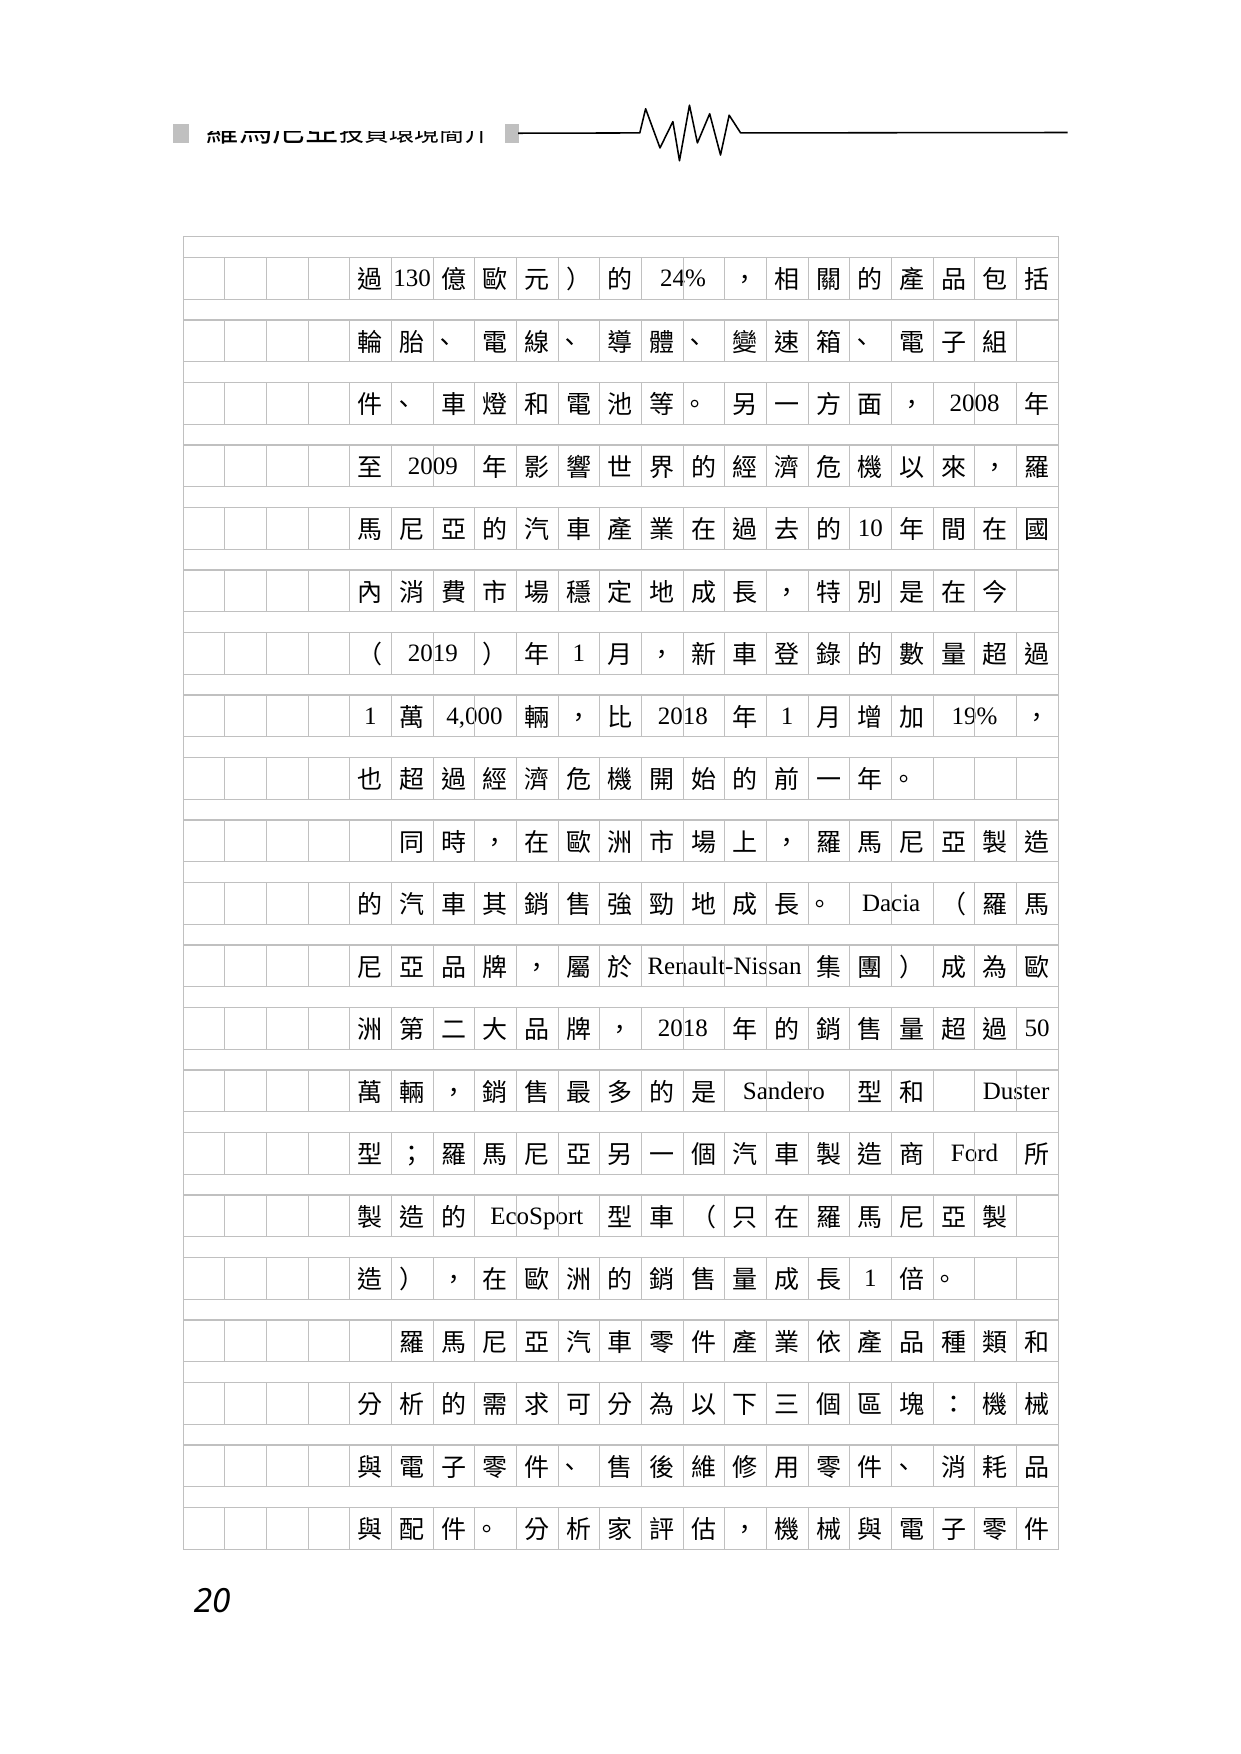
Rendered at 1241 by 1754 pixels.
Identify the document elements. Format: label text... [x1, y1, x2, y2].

text 羅馬尼亞的汽車產業，擁有約600家公司，其營業額約占整個羅馬尼亞GDP（超過220億歐元）的13%，而汽車產業的出口額也占了羅馬尼亞出口總額（超過130億歐元）的24%，相關的產品包括輪胎、電線、導體、變速箱、電子組件、車燈和電池等。另一方面，2008年至2009年影響世界的經濟危機以來，羅馬尼亞的汽車產業在過去的10年間在國內消費市場穩定地成長，特別是在今（2019）年1月，新車登錄的數量超過1萬4,000輛，比2018年1月增加19%，也超過經濟危機開始的前一年。 [330, 675, 1058, 694]
text 羅馬尼亞的汽車產業，擁有約600家公司，其營業額約占整個羅馬尼亞GDP（超過220億歐元）的13%，而汽車產業的出口額也占了羅馬尼亞出口總額（超過130億歐元）的24%，相關的產品包括輪胎、電線、導體、變速箱、電子組件、車燈和電池等。另一方面，2008年至2009年影響世界的經濟危機以來，羅馬尼亞的汽車產業在過去的10年間在國內消費市場穩定地成長，特別是在今（2019）年1月，新車登錄的數量超過1萬4,000輛，比2018年1月增加19%，也超過經濟危機開始的前一年。 [330, 237, 1058, 257]
text 羅馬尼亞汽車零件產業依產品種類和分析的需求可分為以下三個區塊：機械與電子零件、售後維修用零件、消耗品與配件。分析家評估，機械與電子零件將是市場上最大的一個區塊，這一部分的市場的產品包括保險桿、時規皮帶組（timing belt kits）、電池電纜線、線束（wiring harnesses）、油量計、電流表、交流發電機、速度表、起動馬達、開關、空調系統、氣囊、閥、油冷卻器、座椅、頭枕、煞車皮、煞車鼓和引擎墊片組等。 [330, 1487, 1058, 1507]
text 同時，在歐洲市場上，羅馬尼亞製造的汽車其銷售強勁地成長。Dacia（羅馬尼亞品牌，屬於Renault-Nissan集團）成為歐洲第二大品牌，2018年的銷售量超過50萬輛，銷售最多的是Sandero 型和 Duster型；羅馬尼亞另一個汽車製造商Ford所製造的EcoSport型車（只在羅馬尼亞製造），在歐洲的銷售量成長1倍。 [330, 862, 1058, 882]
text 羅馬尼亞的汽車產業，擁有約600家公司，其營業額約占整個羅馬尼亞GDP（超過220億歐元）的13%，而汽車產業的出口額也占了羅馬尼亞出口總額（超過130億歐元）的24%，相關的產品包括輪胎、電線、導體、變速箱、電子組件、車燈和電池等。另一方面，2008年至2009年影響世界的經濟危機以來，羅馬尼亞的汽車產業在過去的10年間在國內消費市場穩定地成長，特別是在今（2019）年1月，新車登錄的數量超過1萬4,000輛，比2018年1月增加19%，也超過經濟危機開始的前一年。 [330, 425, 1058, 444]
text 羅馬尼亞的汽車產業，擁有約600家公司，其營業額約占整個羅馬尼亞GDP（超過220億歐元）的13%，而汽車產業的出口額也占了羅馬尼亞出口總額（超過130億歐元）的24%，相關的產品包括輪胎、電線、導體、變速箱、電子組件、車燈和電池等。另一方面，2008年至2009年影響世界的經濟危機以來，羅馬尼亞的汽車產業在過去的10年間在國內消費市場穩定地成長，特別是在今（2019）年1月，新車登錄的數量超過1萬4,000輛，比2018年1月增加19%，也超過經濟危機開始的前一年。 [330, 612, 1058, 632]
text 羅馬尼亞汽車零件產業依產品種類和分析的需求可分為以下三個區塊：機械與電子零件、售後維修用零件、消耗品與配件。分析家評估，機械與電子零件將是市場上最大的一個區塊，這一部分的市場的產品包括保險桿、時規皮帶組（timing belt kits）、電池電纜線、線束（wiring harnesses）、油量計、電流表、交流發電機、速度表、起動馬達、開關、空調系統、氣囊、閥、油冷卻器、座椅、頭枕、煞車皮、煞車鼓和引擎墊片組等。 [330, 1425, 1058, 1444]
text 羅馬尼亞汽車零件產業依產品種類和分析的需求可分為以下三個區塊：機械與電子零件、售後維修用零件、消耗品與配件。分析家評估，機械與電子零件將是市場上最大的一個區塊，這一部分的市場的產品包括保險桿、時規皮帶組（timing belt kits）、電池電纜線、線束（wiring harnesses）、油量計、電流表、交流發電機、速度表、起動馬達、開關、空調系統、氣囊、閥、油冷卻器、座椅、頭枕、煞車皮、煞車鼓和引擎墊片組等。 [330, 1362, 1058, 1382]
text 同時，在歐洲市場上，羅馬尼亞製造的汽車其銷售強勁地成長。Dacia（羅馬尼亞品牌，屬於Renault-Nissan集團）成為歐洲第二大品牌，2018年的銷售量超過50萬輛，銷售最多的是Sandero 型和 Duster型；羅馬尼亞另一個汽車製造商Ford所製造的EcoSport型車（只在羅馬尼亞製造），在歐洲的銷售量成長1倍。 [330, 1112, 1058, 1132]
text 同時，在歐洲市場上，羅馬尼亞製造的汽車其銷售強勁地成長。Dacia（羅馬尼亞品牌，屬於Renault-Nissan集團）成為歐洲第二大品牌，2018年的銷售量超過50萬輛，銷售最多的是Sandero 型和 Duster型；羅馬尼亞另一個汽車製造商Ford所製造的EcoSport型車（只在羅馬尼亞製造），在歐洲的銷售量成長1倍。 [330, 1050, 1058, 1069]
text 羅馬尼亞的汽車產業，擁有約600家公司，其營業額約占整個羅馬尼亞GDP（超過220億歐元）的13%，而汽車產業的出口額也占了羅馬尼亞出口總額（超過130億歐元）的24%，相關的產品包括輪胎、電線、導體、變速箱、電子組件、車燈和電池等。另一方面，2008年至2009年影響世界的經濟危機以來，羅馬尼亞的汽車產業在過去的10年間在國內消費市場穩定地成長，特別是在今（2019）年1月，新車登錄的數量超過1萬4,000輛，比2018年1月增加19%，也超過經濟危機開始的前一年。 [330, 362, 1058, 382]
text 羅馬尼亞的汽車產業，擁有約600家公司，其營業額約占整個羅馬尼亞GDP（超過220億歐元）的13%，而汽車產業的出口額也占了羅馬尼亞出口總額（超過130億歐元）的24%，相關的產品包括輪胎、電線、導體、變速箱、電子組件、車燈和電池等。另一方面，2008年至2009年影響世界的經濟危機以來，羅馬尼亞的汽車產業在過去的10年間在國內消費市場穩定地成長，特別是在今（2019）年1月，新車登錄的數量超過1萬4,000輛，比2018年1月增加19%，也超過經濟危機開始的前一年。 [330, 550, 1058, 569]
text 同時，在歐洲市場上，羅馬尼亞製造的汽車其銷售強勁地成長。Dacia（羅馬尼亞品牌，屬於Renault-Nissan集團）成為歐洲第二大品牌，2018年的銷售量超過50萬輛，銷售最多的是Sandero 型和 Duster型；羅馬尼亞另一個汽車製造商Ford所製造的EcoSport型車（只在羅馬尼亞製造），在歐洲的銷售量成長1倍。 [330, 925, 1058, 944]
text 羅馬尼亞的汽車產業，擁有約600家公司，其營業額約占整個羅馬尼亞GDP（超過220億歐元）的13%，而汽車產業的出口額也占了羅馬尼亞出口總額（超過130億歐元）的24%，相關的產品包括輪胎、電線、導體、變速箱、電子組件、車燈和電池等。另一方面，2008年至2009年影響世界的經濟危機以來，羅馬尼亞的汽車產業在過去的10年間在國內消費市場穩定地成長，特別是在今（2019）年1月，新車登錄的數量超過1萬4,000輛，比2018年1月增加19%，也超過經濟危機開始的前一年。 [330, 300, 1058, 319]
text 羅馬尼亞汽車零件產業依產品種類和分析的需求可分為以下三個區塊：機械與電子零件、售後維修用零件、消耗品與配件。分析家評估，機械與電子零件將是市場上最大的一個區塊，這一部分的市場的產品包括保險桿、時規皮帶組（timing belt kits）、電池電纜線、線束（wiring harnesses）、油量計、電流表、交流發電機、速度表、起動馬達、開關、空調系統、氣囊、閥、油冷卻器、座椅、頭枕、煞車皮、煞車鼓和引擎墊片組等。 [330, 1300, 1058, 1319]
text 羅馬尼亞的汽車產業，擁有約600家公司，其營業額約占整個羅馬尼亞GDP（超過220億歐元）的13%，而汽車產業的出口額也占了羅馬尼亞出口總額（超過130億歐元）的24%，相關的產品包括輪胎、電線、導體、變速箱、電子組件、車燈和電池等。另一方面，2008年至2009年影響世界的經濟危機以來，羅馬尼亞的汽車產業在過去的10年間在國內消費市場穩定地成長，特別是在今（2019）年1月，新車登錄的數量超過1萬4,000輛，比2018年1月增加19%，也超過經濟危機開始的前一年。 [330, 737, 1058, 757]
text 羅馬尼亞的汽車產業，擁有約600家公司，其營業額約占整個羅馬尼亞GDP（超過220億歐元）的13%，而汽車產業的出口額也占了羅馬尼亞出口總額（超過130億歐元）的24%，相關的產品包括輪胎、電線、導體、變速箱、電子組件、車燈和電池等。另一方面，2008年至2009年影響世界的經濟危機以來，羅馬尼亞的汽車產業在過去的10年間在國內消費市場穩定地成長，特別是在今（2019）年1月，新車登錄的數量超過1萬4,000輛，比2018年1月增加19%，也超過經濟危機開始的前一年。 [330, 487, 1058, 507]
text 同時，在歐洲市場上，羅馬尼亞製造的汽車其銷售強勁地成長。Dacia（羅馬尼亞品牌，屬於Renault-Nissan集團）成為歐洲第二大品牌，2018年的銷售量超過50萬輛，銷售最多的是Sandero 型和 Duster型；羅馬尼亞另一個汽車製造商Ford所製造的EcoSport型車（只在羅馬尼亞製造），在歐洲的銷售量成長1倍。 [330, 987, 1058, 1007]
text 同時，在歐洲市場上，羅馬尼亞製造的汽車其銷售強勁地成長。Dacia（羅馬尼亞品牌，屬於Renault-Nissan集團）成為歐洲第二大品牌，2018年的銷售量超過50萬輛，銷售最多的是Sandero 型和 Duster型；羅馬尼亞另一個汽車製造商Ford所製造的EcoSport型車（只在羅馬尼亞製造），在歐洲的銷售量成長1倍。 [330, 800, 1058, 819]
text 同時，在歐洲市場上，羅馬尼亞製造的汽車其銷售強勁地成長。Dacia（羅馬尼亞品牌，屬於Renault-Nissan集團）成為歐洲第二大品牌，2018年的銷售量超過50萬輛，銷售最多的是Sandero 型和 Duster型；羅馬尼亞另一個汽車製造商Ford所製造的EcoSport型車（只在羅馬尼亞製造），在歐洲的銷售量成長1倍。 [330, 1175, 1058, 1194]
text 同時，在歐洲市場上，羅馬尼亞製造的汽車其銷售強勁地成長。Dacia（羅馬尼亞品牌，屬於Renault-Nissan集團）成為歐洲第二大品牌，2018年的銷售量超過50萬輛，銷售最多的是Sandero 型和 Duster型；羅馬尼亞另一個汽車製造商Ford所製造的EcoSport型車（只在羅馬尼亞製造），在歐洲的銷售量成長1倍。 [330, 1237, 1058, 1257]
